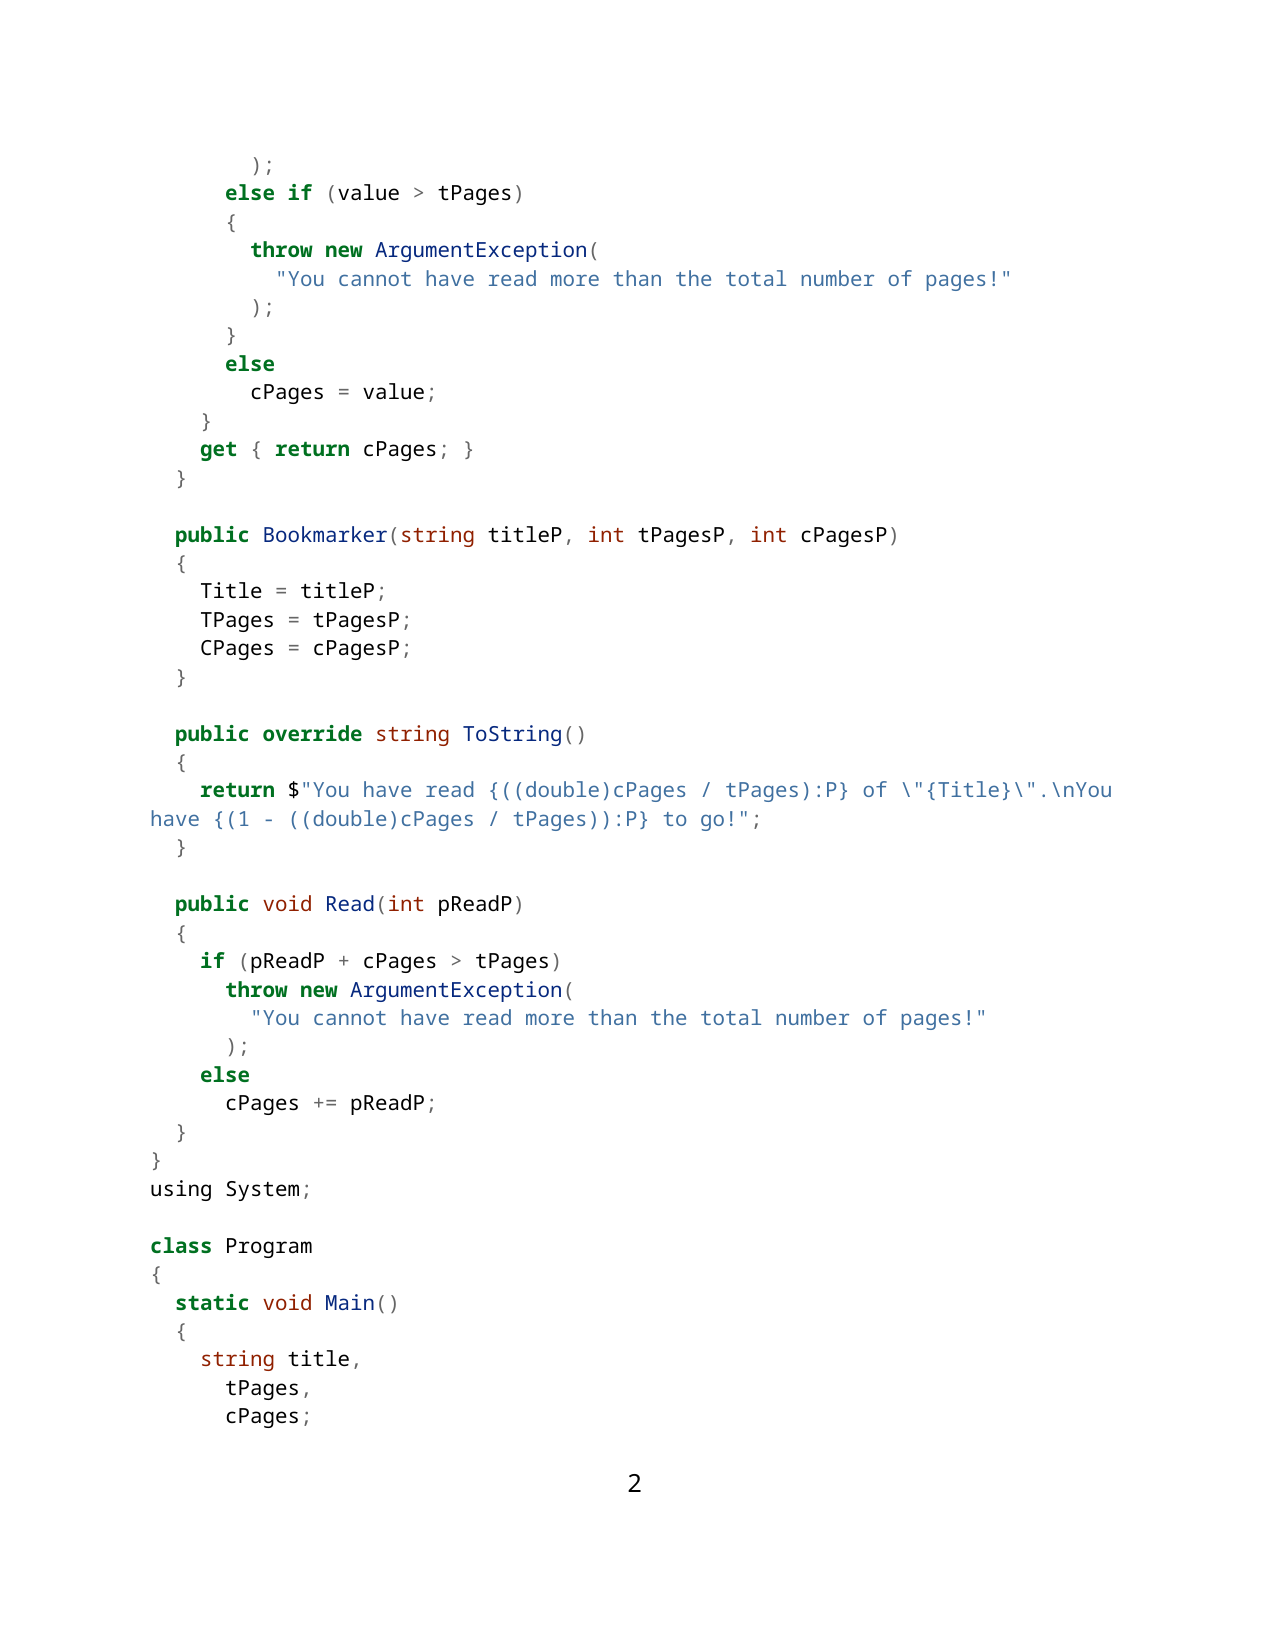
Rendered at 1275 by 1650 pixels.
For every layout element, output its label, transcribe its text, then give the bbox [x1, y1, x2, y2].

text { [150, 918, 1125, 946]
text static void Main() [150, 1288, 1125, 1316]
text Title = titleP; [150, 577, 1125, 605]
text class Program [150, 1231, 1125, 1259]
text else [150, 1060, 1125, 1088]
text public void Read(int pReadP) [150, 889, 1125, 918]
text TPages = tPagesP; [150, 605, 1125, 633]
text { [150, 1259, 1125, 1288]
text { [150, 548, 1125, 577]
text } [150, 832, 1125, 861]
text public Bookmarker(string titleP, int tPagesP, int cPagesP) [150, 520, 1125, 548]
text ); [150, 150, 1125, 178]
text "You cannot have read more than the total number of pages!" [150, 264, 1125, 292]
text get { return cPages; } [150, 434, 1125, 463]
text { [150, 207, 1125, 235]
text tPages, [150, 1373, 1125, 1401]
text } [150, 321, 1125, 349]
text } [150, 1117, 1125, 1145]
text "You cannot have read more than the total number of pages!" [150, 1003, 1125, 1032]
text throw new ArgumentException( [150, 975, 1125, 1003]
text } [150, 1145, 1125, 1174]
text CPages = cPagesP; [150, 633, 1125, 662]
text cPages; [150, 1401, 1125, 1430]
text throw new ArgumentException( [150, 235, 1125, 264]
text public override string ToString() [150, 719, 1125, 747]
text else if (value > tPages) [150, 178, 1125, 207]
text string title, [150, 1344, 1125, 1373]
text return $"You have read {((double)cPages / tPages):P} of \"{Title}\".\nYou have {(1 - ((double)cPages / tPages)):P} to go!"; [150, 776, 1125, 832]
text { [150, 1316, 1125, 1344]
text { [150, 747, 1125, 776]
text if (pReadP + cPages > tPages) [150, 946, 1125, 975]
text cPages = value; [150, 377, 1125, 406]
text ﻿using System; [150, 1174, 1125, 1202]
text } [150, 406, 1125, 434]
text ); [150, 1032, 1125, 1060]
text } [150, 463, 1125, 491]
text ); [150, 292, 1125, 321]
text } [150, 662, 1125, 690]
text else [150, 349, 1125, 377]
text cPages += pReadP; [150, 1088, 1125, 1117]
